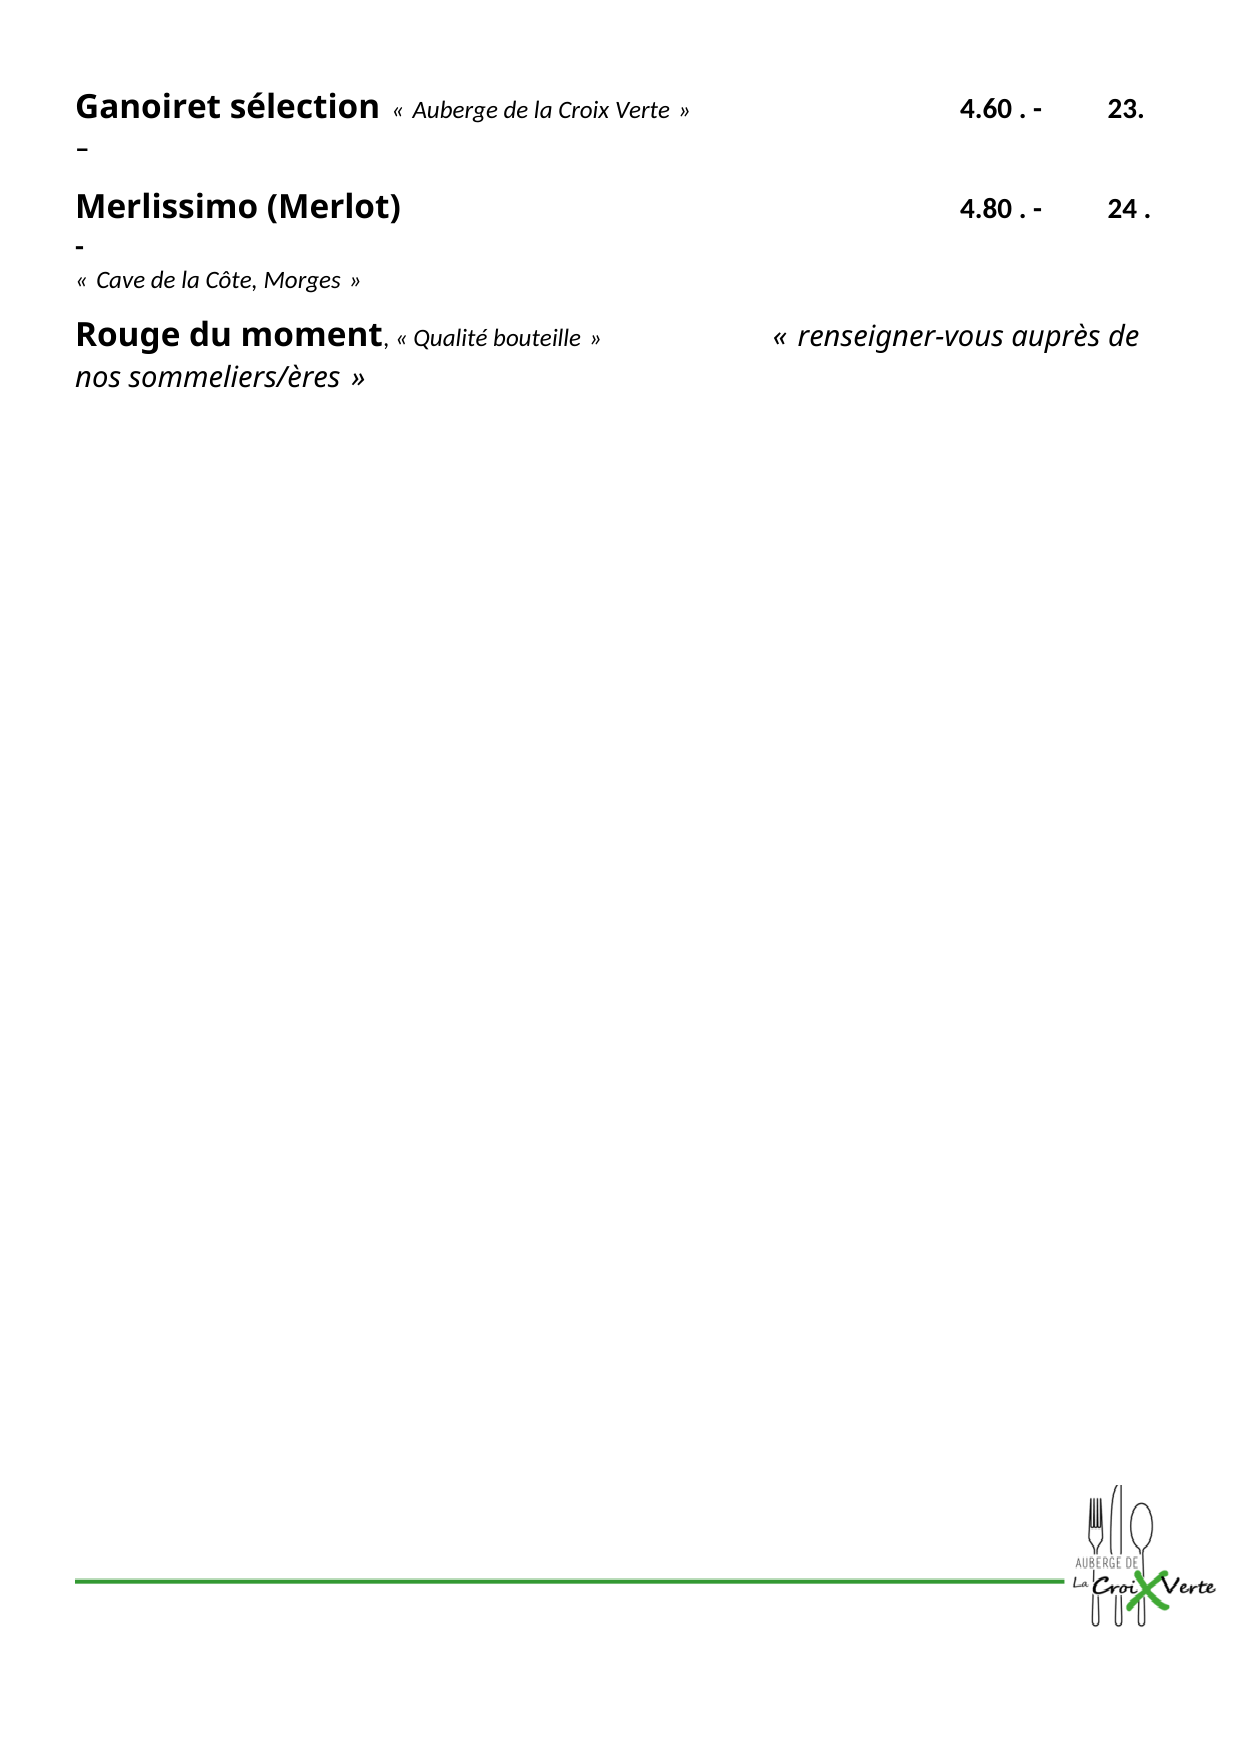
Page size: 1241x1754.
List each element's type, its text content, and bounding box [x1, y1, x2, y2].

text Ganoiret sélection « Auberge de la Croix Verte » 4.60 . - 23. – [75, 74, 1165, 166]
text Rouge du moment, « Qualité bouteille » « renseigner-vous auprès de nos sommeliers/ères » [75, 311, 1165, 396]
text « Cave de la Côte, Morges » [75, 264, 1165, 294]
text Merlissimo (Merlot) 4.80 . - 24 . - [75, 183, 1165, 264]
